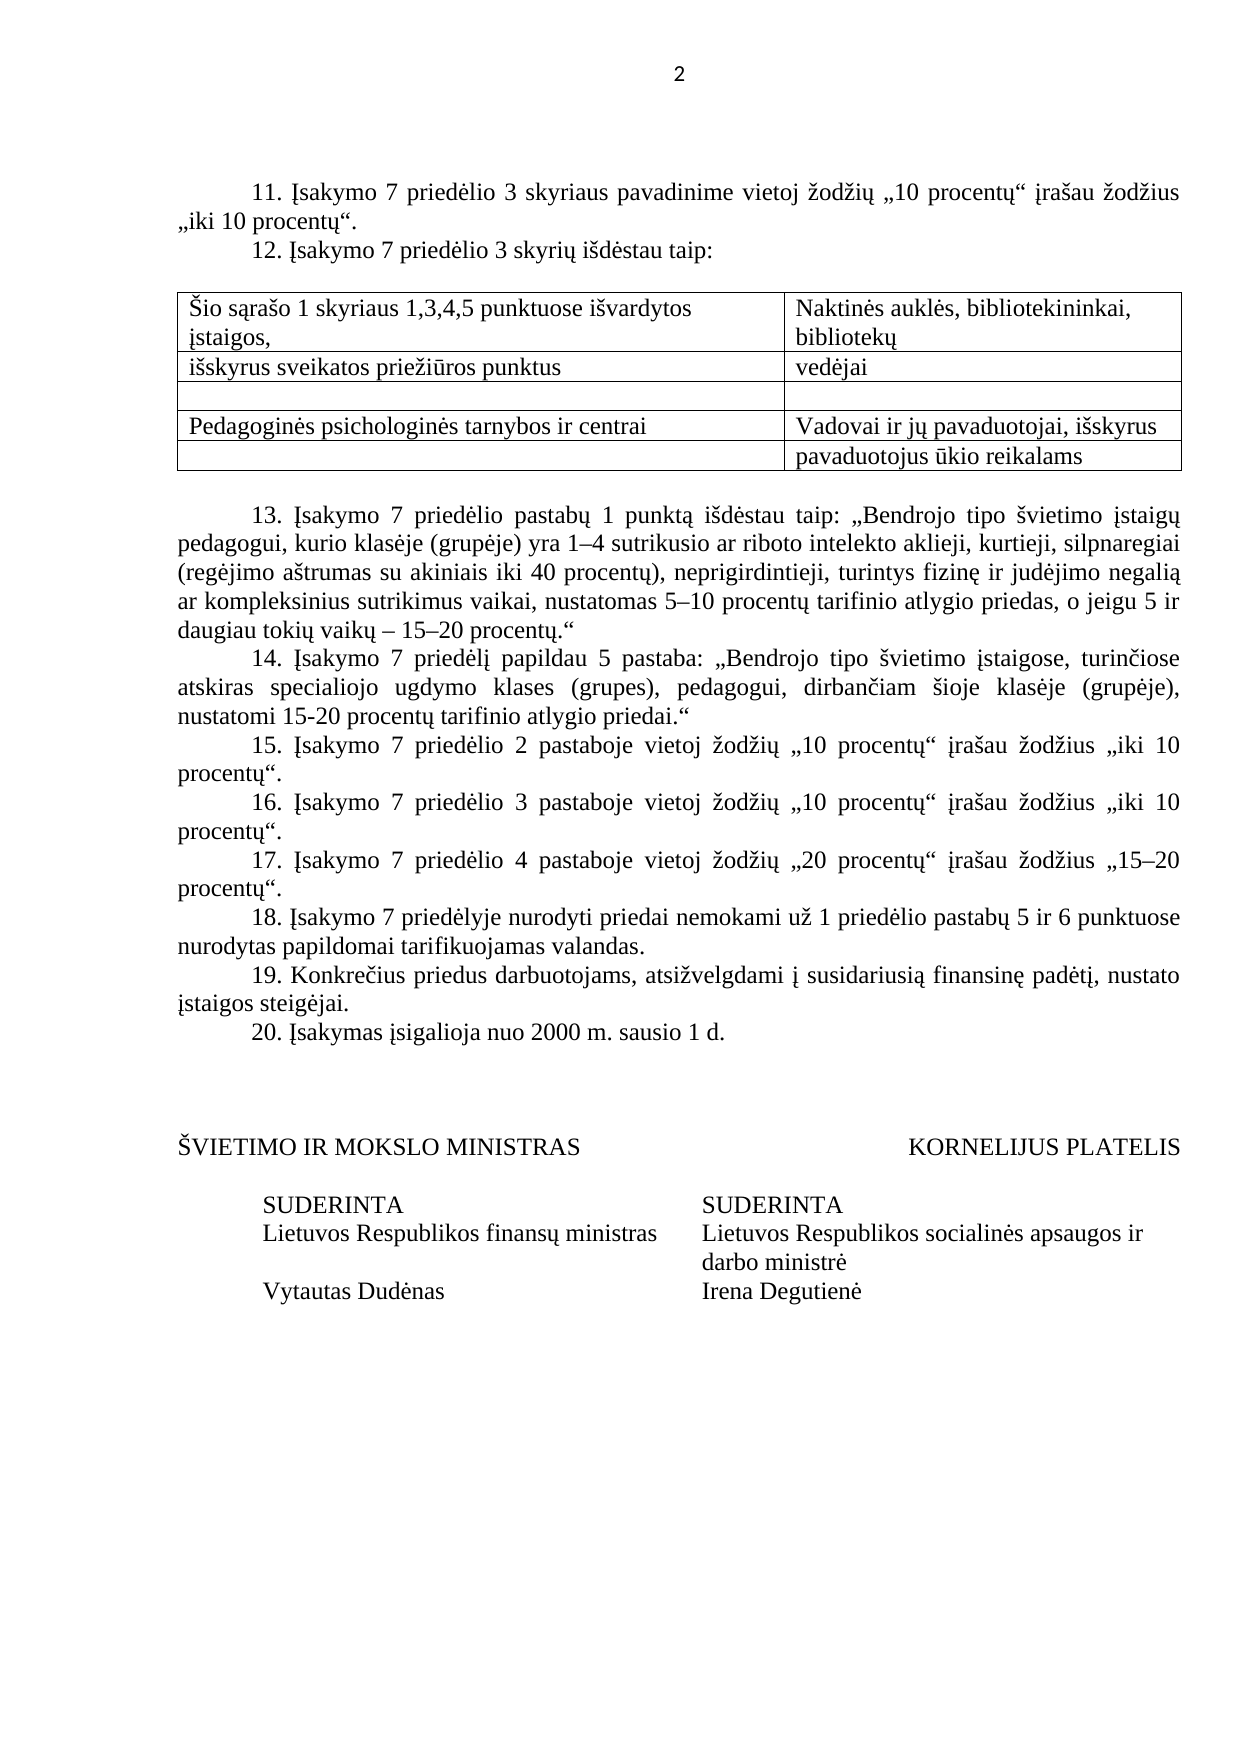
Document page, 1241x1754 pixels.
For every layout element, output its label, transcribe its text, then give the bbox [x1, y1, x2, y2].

table_cell [785, 382, 1181, 410]
table_header SUDERINTA [690, 1190, 1204, 1218]
text 20. Įsakymas įsigalioja nuo 2000 m. sausio 1 d. [177, 1017, 1181, 1046]
table_header Šio sąrašo 1 skyriaus 1,3,4,5 punktuose išvardytos įstaigos, [178, 293, 784, 351]
text 12. Įsakymo 7 priedėlio 3 skyrių išdėstau taip: [177, 235, 1181, 263]
table_cell Lietuvos Respublikos socialinės apsaugos ir darbo ministrė [690, 1219, 1204, 1276]
table_cell [178, 382, 784, 410]
table_cell Pedagoginės psichologinės tarnybos ir centrai [178, 411, 784, 440]
text ŠVIETIMO IR MOKSLO MINISTRAS KORNELIJUS PLATELIS [177, 1132, 1181, 1161]
text 18. Įsakymo 7 priedėlyje nurodyti priedai nemokami už 1 priedėlio pastabų 5 ir 6 punktuose nurodytas papildomai tarifikuojamas valandas. [177, 902, 1181, 960]
table_cell išskyrus sveikatos priežiūros punktus [178, 352, 784, 381]
table_header SUDERINTA [177, 1190, 690, 1218]
text 11. Įsakymo 7 priedėlio 3 skyriaus pavadinime vietoj žodžių „10 procentų“ įrašau žodžius „iki 10 procentų“. [177, 177, 1181, 235]
table_cell Vadovai ir jų pavaduotojai, išskyrus [785, 411, 1181, 440]
table_cell vedėjai [785, 352, 1181, 381]
text 17. Įsakymo 7 priedėlio 4 pastaboje vietoj žodžių „20 procentų“ įrašau žodžius „15–20 procentų“. [177, 845, 1181, 902]
table_cell Vytautas Dudėnas [177, 1276, 690, 1305]
text 16. Įsakymo 7 priedėlio 3 pastaboje vietoj žodžių „10 procentų“ įrašau žodžius „iki 10 procentų“. [177, 787, 1181, 845]
table_cell Irena Degutienė [690, 1276, 1204, 1305]
text 14. Įsakymo 7 priedėlį papildau 5 pastaba: „Bendrojo tipo švietimo įstaigose, turinčiose atskiras specialiojo ugdymo klases (grupes), pedagogui, dirbančiam šioje klasėje (grupėje), nustatomi 15-20 procentų tarifinio atlygio priedai.“ [177, 643, 1181, 730]
table_cell pavaduotojus ūkio reikalams [785, 441, 1181, 470]
text 13. Įsakymo 7 priedėlio pastabų 1 punktą išdėstau taip: „Bendrojo tipo švietimo įstaigų pedagogui, kurio klasėje (grupėje) yra 1–4 sutrikusio ar riboto intelekto aklieji, kurtieji, silpnaregiai (regėjimo aštrumas su akiniais iki 40 procentų), neprigirdintieji, turintys fizinę ir judėjimo negalią ar kompleksinius sutrikimus vaikai, nustatomas 5–10 procentų tarifinio atlygio priedas, o jeigu 5 ir daugiau tokių vaikų – 15–20 procentų.“ [177, 500, 1181, 643]
table_cell [178, 441, 784, 470]
table_cell Lietuvos Respublikos finansų ministras [177, 1219, 690, 1276]
text 19. Konkrečius priedus darbuotojams, atsižvelgdami į susidariusią finansinę padėtį, nustato įstaigos steigėjai. [177, 960, 1181, 1017]
table_header Naktinės auklės, bibliotekininkai, bibliotekų [785, 293, 1181, 351]
text 15. Įsakymo 7 priedėlio 2 pastaboje vietoj žodžių „10 procentų“ įrašau žodžius „iki 10 procentų“. [177, 730, 1181, 787]
